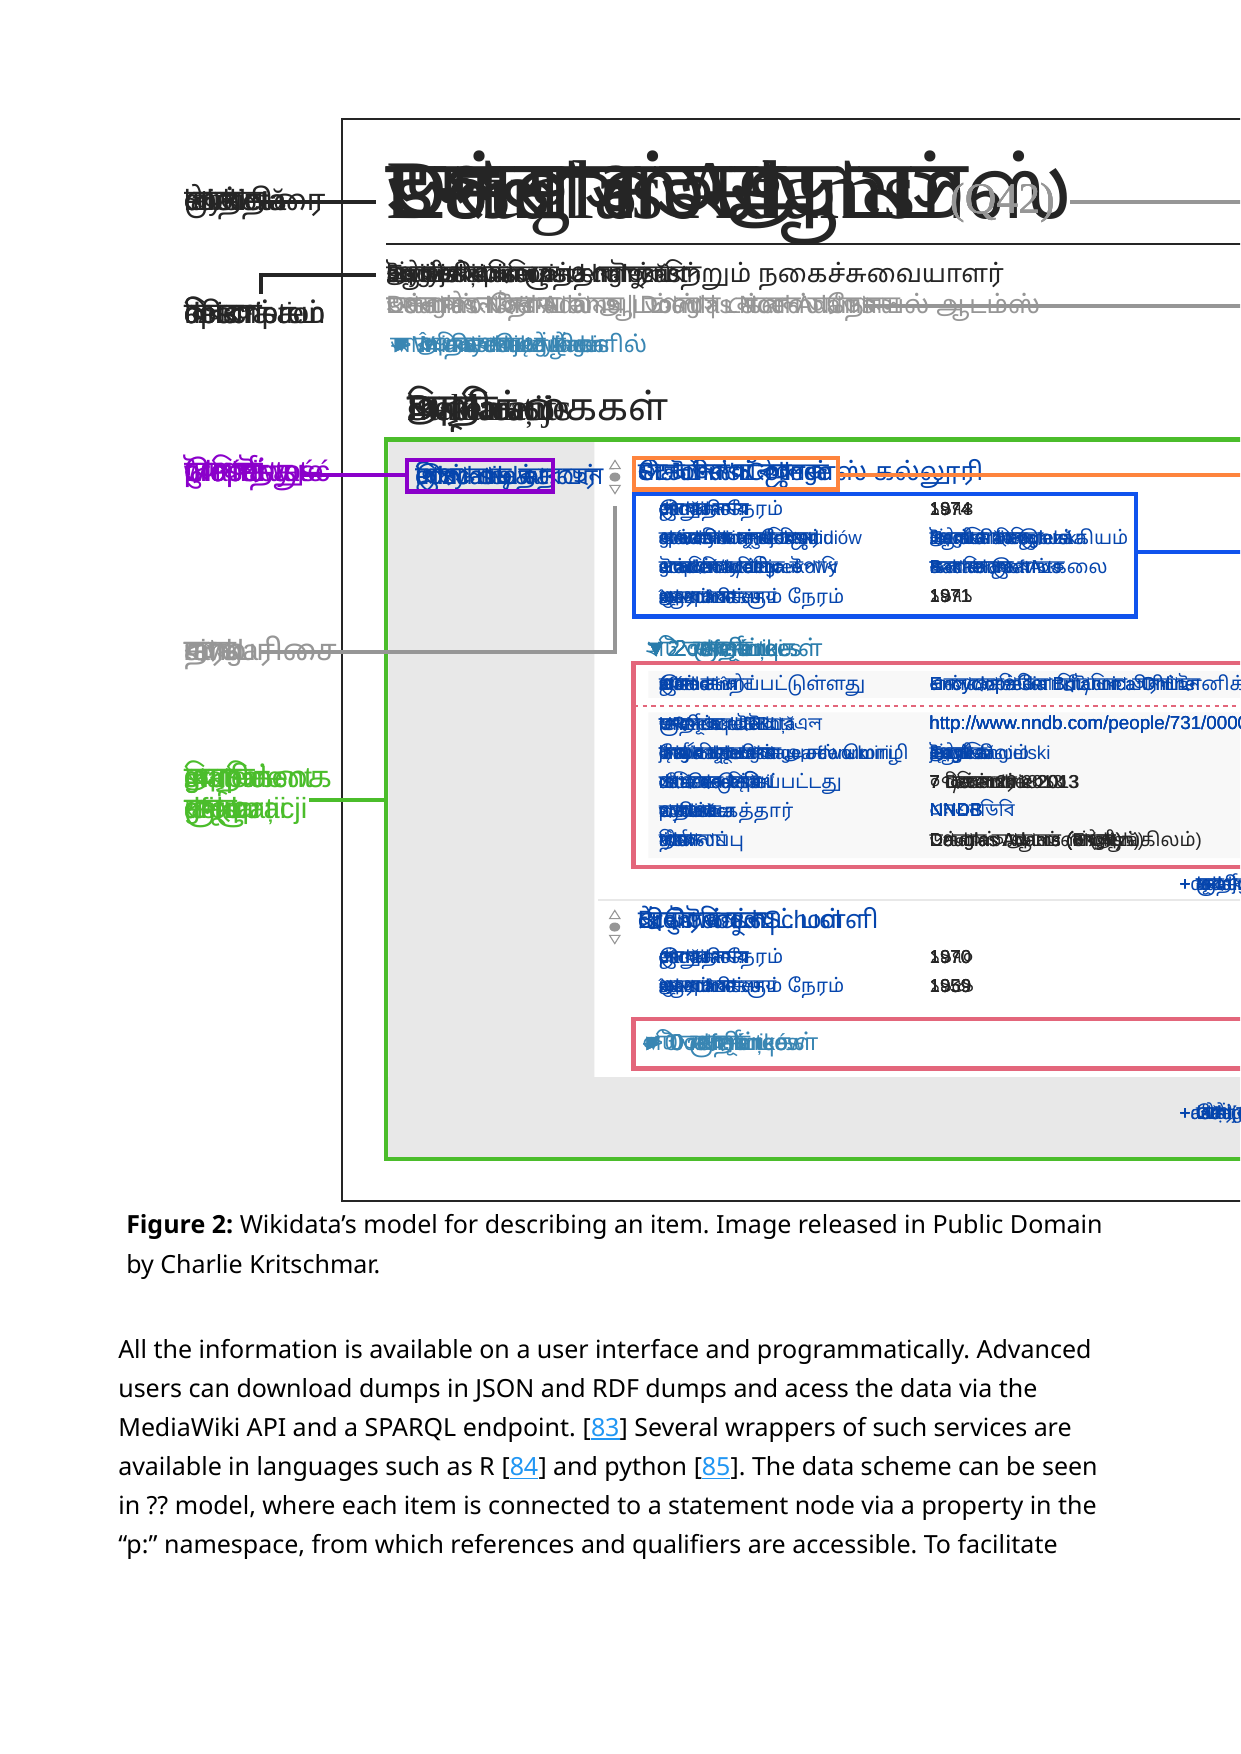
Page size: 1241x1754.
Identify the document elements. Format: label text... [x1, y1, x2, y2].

text All the information is available on a user interface and programmatically. Advanced users can download dumps in JSON and RDF dumps and acess the data via the MediaWiki API and a SPARQL endpoint. [83] Several wrappers of such services are available in languages such as R [84] and python [85]. The data scheme can be seen in ?? model, where each item is connected to a statement node via a property in the “p:” namespace, from which references and qualifiers are accessible. To facilitate [118, 1331, 1122, 1561]
text Figure 2: Wikidata’s model for describing an item. Image released in Public Domain by Charlie Kritschmar. [126, 118, 1122, 1280]
